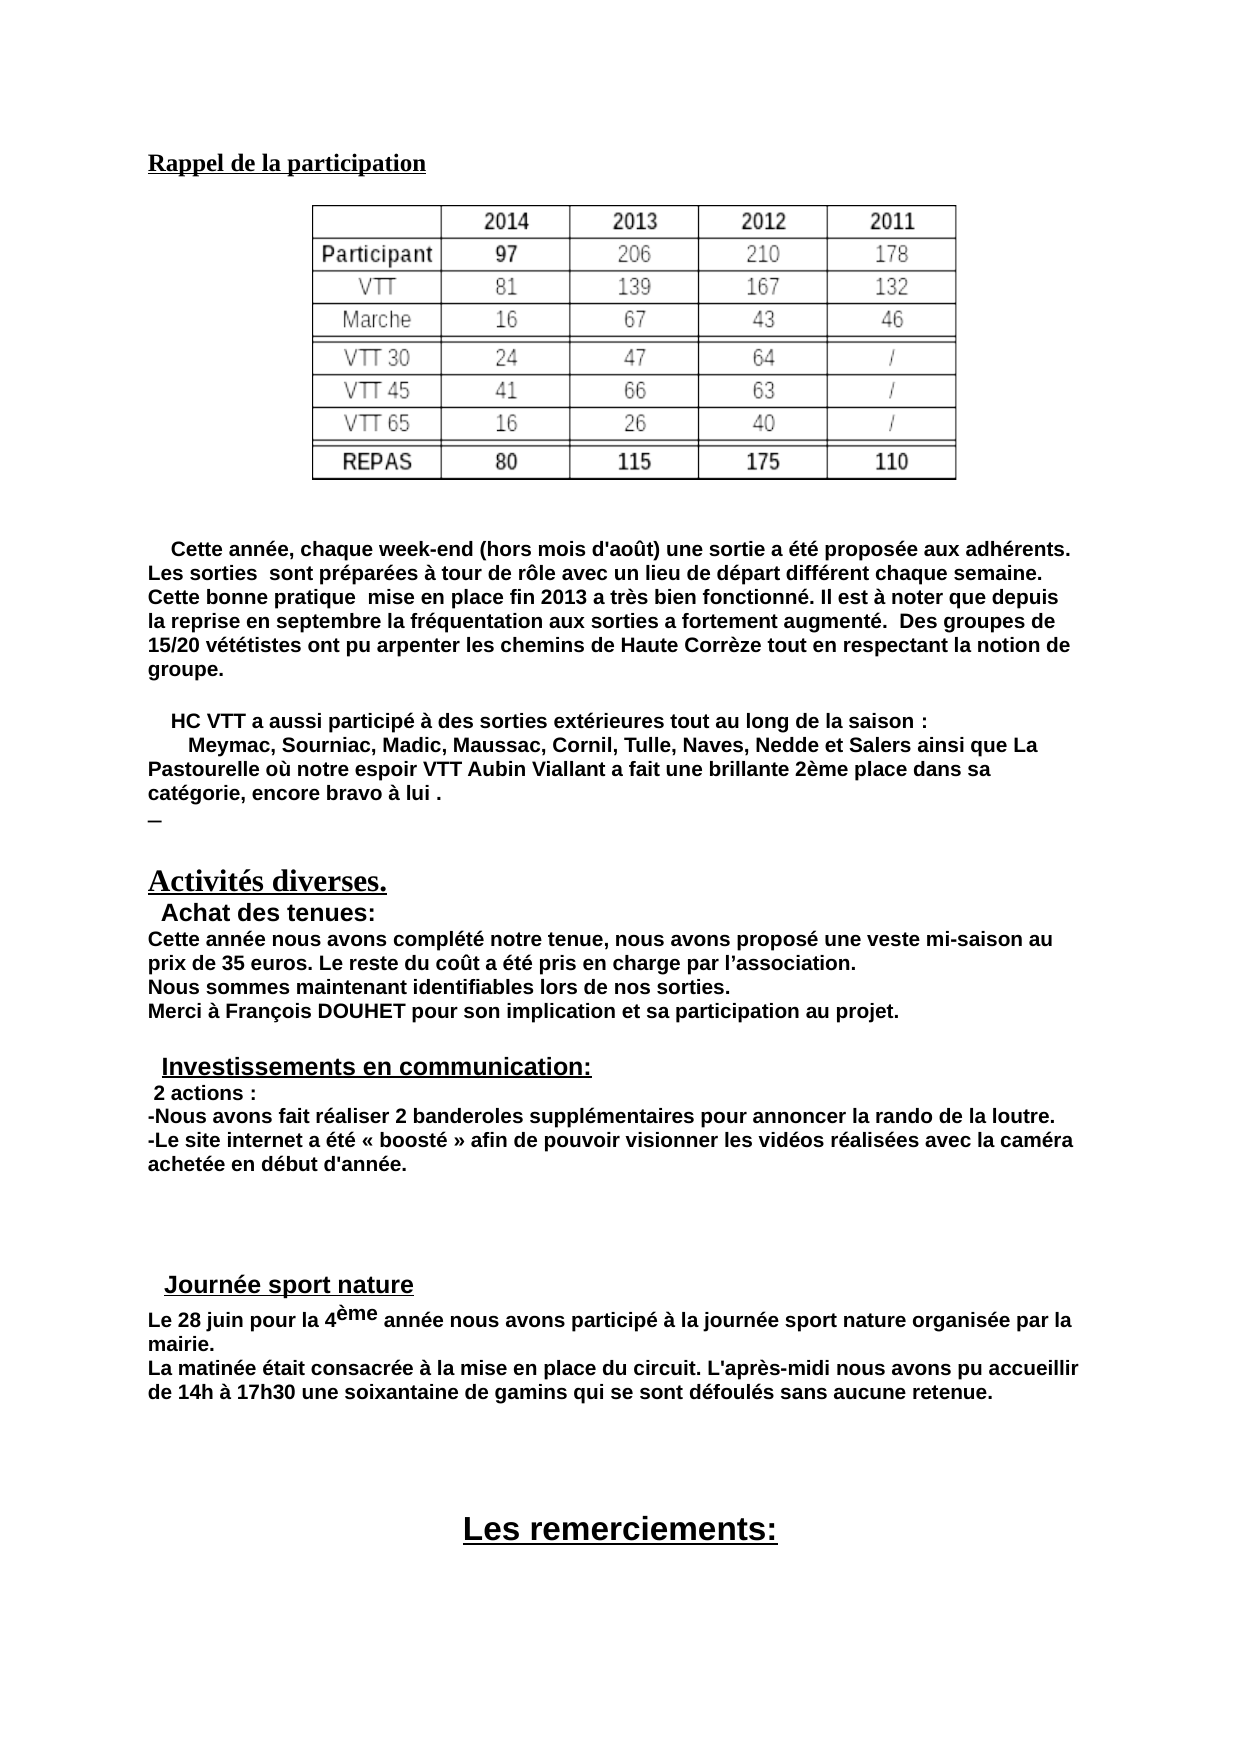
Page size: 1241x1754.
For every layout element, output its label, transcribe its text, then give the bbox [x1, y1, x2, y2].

text Les sorties sont préparées à tour de rôle avec un lieu de départ différent chaque semaine. Cette bonne pratique mise en place fin 2013 a très bien fonctionné. Il est à noter que depuis [148, 561, 1093, 609]
text Investissements en communication: [148, 1052, 1093, 1080]
text Rappel de la participation [148, 148, 1093, 176]
text -Le site internet a été « boosté » afin de pouvoir visionner les vidéos réalisées avec la caméra achetée en début d'année. [148, 1128, 1093, 1176]
text La matinée était consacrée à la mise en place du circuit. L'après-midi nous avons pu accueillir de 14h à 17h30 une soixantaine de gamins qui se sont défoulés sans aucune retenue. [148, 1356, 1093, 1404]
text Les remerciements: [148, 1509, 1093, 1548]
text Merci à François DOUHET pour son implication et sa participation au projet. [148, 999, 1093, 1023]
text Activités diverses. [148, 862, 1093, 898]
text Achat des tenues: [148, 898, 1093, 927]
text la reprise en septembre la fréquentation aux sorties a fortement augmenté. Des groupes de 15/20 vététistes ont pu arpenter les chemins de Haute Corrèze tout en respectant la notion de groupe. [148, 609, 1093, 681]
text Le 28 juin pour la 4ème année nous avons participé à la journée sport nature organisée par la mairie. [148, 1301, 1093, 1356]
text Cette année nous avons complété notre tenue, nous avons proposé une veste mi-saison au prix de 35 euros. Le reste du coût a été pris en charge par l’association. [148, 927, 1093, 975]
text 2 actions : [148, 1080, 1093, 1104]
text Journée sport nature [148, 1262, 1093, 1301]
text HC VTT a aussi participé à des sorties extérieures tout au long de la saison : [148, 709, 1093, 733]
text Nous sommes maintenant identifiables lors de nos sorties. [148, 975, 1093, 999]
text Cette année, chaque week-end (hors mois d'août) une sortie a été proposée aux adhérents. [148, 537, 1093, 561]
text Meymac, Sourniac, Madic, Maussac, Cornil, Tulle, Naves, Nedde et Salers ainsi que La Pastourelle où notre espoir VTT Aubin Viallant a fait une brillante 2ème place dans sa catégorie, encore bravo à lui . [148, 733, 1093, 805]
text -Nous avons fait réaliser 2 banderoles supplémentaires pour annoncer la rando de la loutre. [148, 1104, 1093, 1128]
